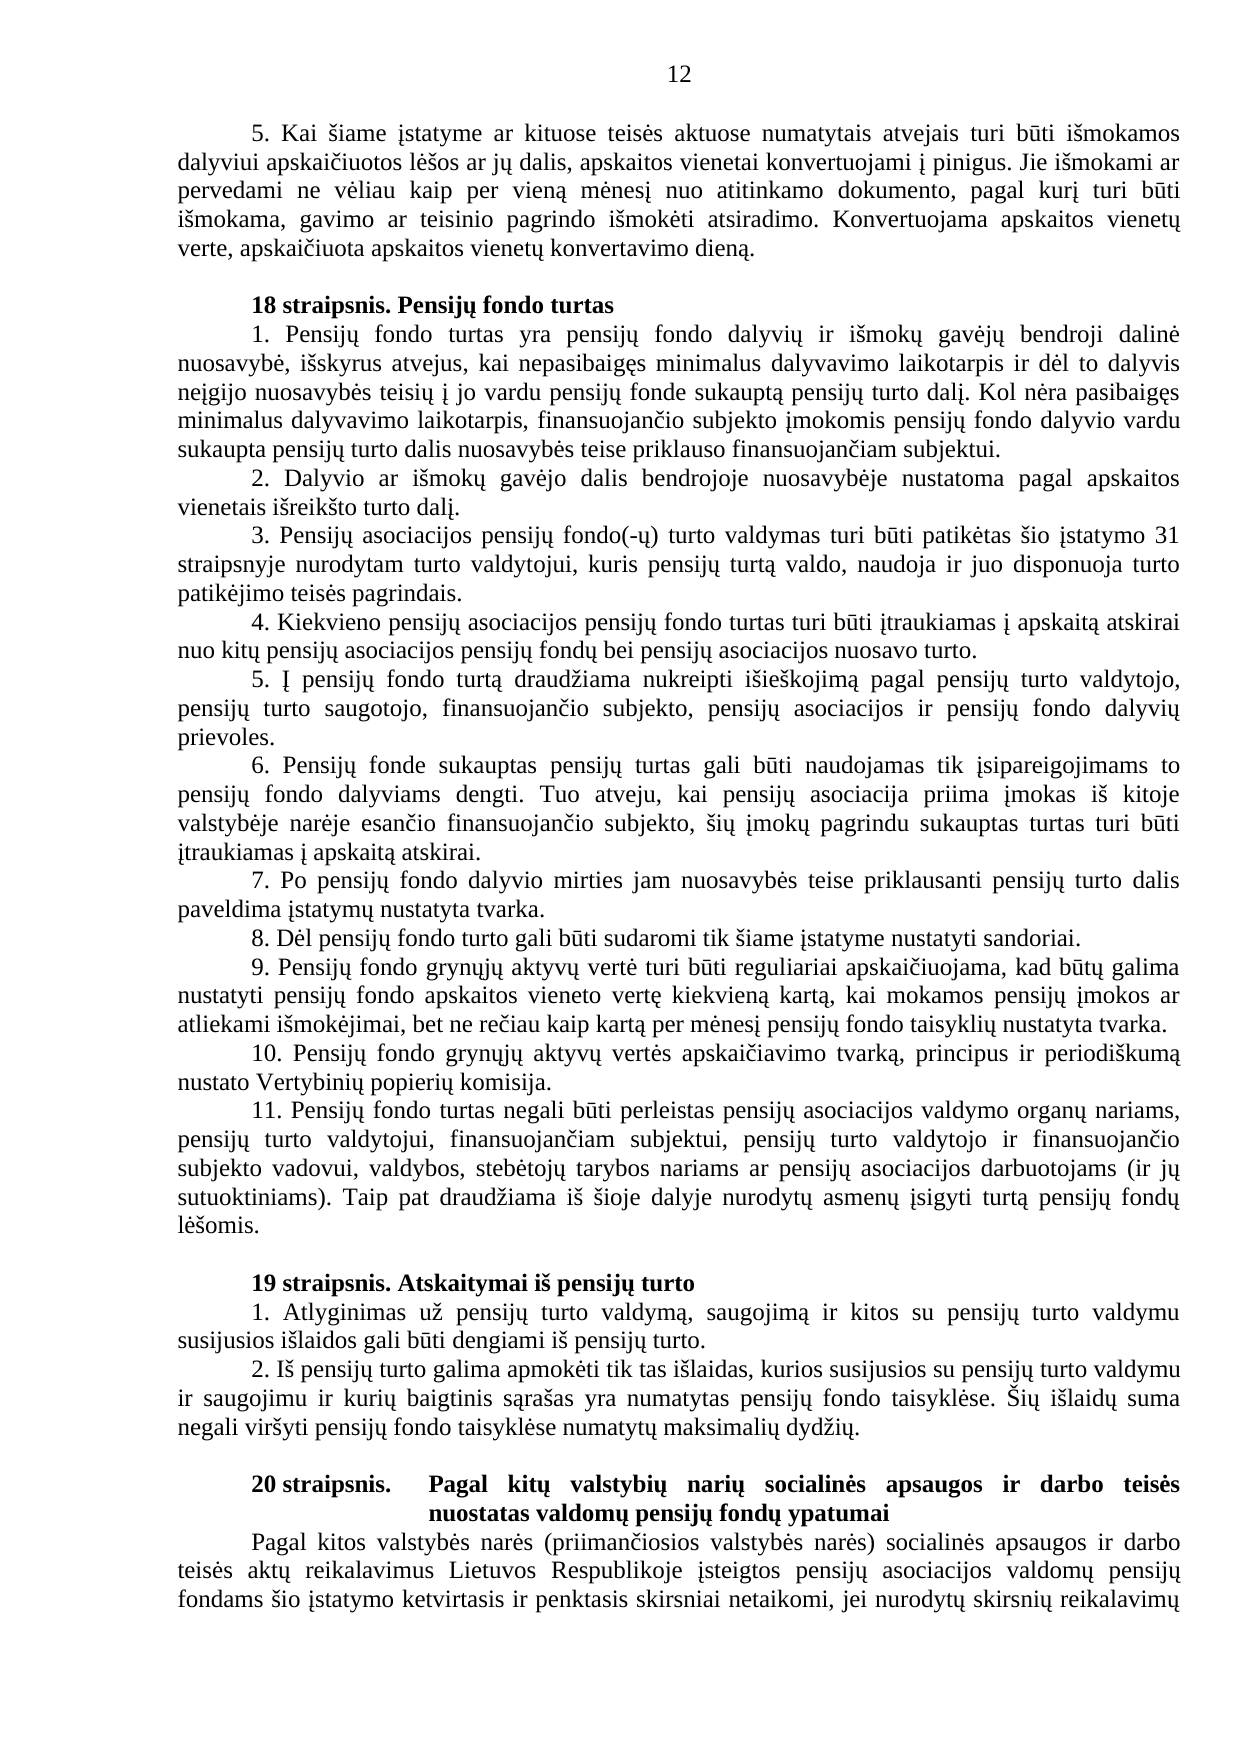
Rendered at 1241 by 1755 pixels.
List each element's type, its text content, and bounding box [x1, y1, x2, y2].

text 10. Pensijų fondo grynųjų aktyvų vertės apskaičiavimo tvarką, principus ir periodiškumą nustato Vertybinių popierių komisija. [177, 1038, 1181, 1096]
text 4. Kiekvieno pensijų asociacijos pensijų fondo turtas turi būti įtraukiamas į apskaitą atskirai nuo kitų pensijų asociacijos pensijų fondų bei pensijų asociacijos nuosavo turto. [177, 607, 1181, 664]
text Pagal kitos valstybės narės (priimančiosios valstybės narės) socialinės apsaugos ir darbo teisės aktų reikalavimus Lietuvos Respublikoje įsteigtos pensijų asociacijos valdomų pensijų fondams šio įstatymo ketvirtasis ir penktasis skirsniai netaikomi, jei nurodytų skirsnių reikalavimų [177, 1527, 1181, 1613]
text 3. Pensijų asociacijos pensijų fondo(-ų) turto valdymas turi būti patikėtas šio įstatymo 31 straipsnyje nurodytam turto valdytojui, kuris pensijų turtą valdo, naudoja ir juo disponuoja turto patikėjimo teisės pagrindais. [177, 521, 1181, 607]
text 9. Pensijų fondo grynųjų aktyvų vertė turi būti reguliariai apskaičiuojama, kad būtų galima nustatyti pensijų fondo apskaitos vieneto vertę kiekvieną kartą, kai mokamos pensijų įmokos ar atliekami išmokėjimai, bet ne rečiau kaip kartą per mėnesį pensijų fondo taisyklių nustatyta tvarka. [177, 952, 1181, 1038]
text 20 straipsnis. Pagal kitų valstybių narių socialinės apsaugos ir darbo teisės nuostatas valdomų pensijų fondų ypatumai [251, 1469, 1181, 1527]
text 1. Pensijų fondo turtas yra pensijų fondo dalyvių ir išmokų gavėjų bendroji dalinė nuosavybė, išskyrus atvejus, kai nepasibaigęs minimalus dalyvavimo laikotarpis ir dėl to dalyvis neįgijo nuosavybės teisių į jo vardu pensijų fonde sukauptą pensijų turto dalį. Kol nėra pasibaigęs minimalus dalyvavimo laikotarpis, finansuojančio subjekto įmokomis pensijų fondo dalyvio vardu sukaupta pensijų turto dalis nuosavybės teise priklauso finansuojančiam subjektui. [177, 319, 1181, 463]
text 19 straipsnis. Atskaitymai iš pensijų turto [177, 1268, 1181, 1297]
text 5. Į pensijų fondo turtą draudžiama nukreipti išieškojimą pagal pensijų turto valdytojo, pensijų turto saugotojo, finansuojančio subjekto, pensijų asociacijos ir pensijų fondo dalyvių prievoles. [177, 664, 1181, 751]
text 18 straipsnis. Pensijų fondo turtas [177, 291, 1181, 319]
text 5. Kai šiame įstatyme ar kituose teisės aktuose numatytais atvejais turi būti išmokamos dalyviui apskaičiuotos lėšos ar jų dalis, apskaitos vienetai konvertuojami į pinigus. Jie išmokami ar pervedami ne vėliau kaip per vieną mėnesį nuo atitinkamo dokumento, pagal kurį turi būti išmokama, gavimo ar teisinio pagrindo išmokėti atsiradimo. Konvertuojama apskaitos vienetų verte, apskaičiuota apskaitos vienetų konvertavimo dieną. [177, 118, 1181, 262]
text 6. Pensijų fonde sukauptas pensijų turtas gali būti naudojamas tik įsipareigojimams to pensijų fondo dalyviams dengti. Tuo atveju, kai pensijų asociacija priima įmokas iš kitoje valstybėje narėje esančio finansuojančio subjekto, šių įmokų pagrindu sukauptas turtas turi būti įtraukiamas į apskaitą atskirai. [177, 751, 1181, 866]
text 8. Dėl pensijų fondo turto gali būti sudaromi tik šiame įstatyme nustatyti sandoriai. [177, 923, 1181, 952]
text 11. Pensijų fondo turtas negali būti perleistas pensijų asociacijos valdymo organų nariams, pensijų turto valdytojui, finansuojančiam subjektui, pensijų turto valdytojo ir finansuojančio subjekto vadovui, valdybos, stebėtojų tarybos nariams ar pensijų asociacijos darbuotojams (ir jų sutuoktiniams). Taip pat draudžiama iš šioje dalyje nurodytų asmenų įsigyti turtą pensijų fondų lėšomis. [177, 1096, 1181, 1239]
text 1. Atlyginimas už pensijų turto valdymą, saugojimą ir kitos su pensijų turto valdymu susijusios išlaidos gali būti dengiami iš pensijų turto. [177, 1297, 1181, 1354]
text 2. Dalyvio ar išmokų gavėjo dalis bendrojoje nuosavybėje nustatoma pagal apskaitos vienetais išreikšto turto dalį. [177, 463, 1181, 521]
text 7. Po pensijų fondo dalyvio mirties jam nuosavybės teise priklausanti pensijų turto dalis paveldima įstatymų nustatyta tvarka. [177, 866, 1181, 923]
text 2. Iš pensijų turto galima apmokėti tik tas išlaidas, kurios susijusios su pensijų turto valdymu ir saugojimu ir kurių baigtinis sąrašas yra numatytas pensijų fondo taisyklėse. Šių išlaidų suma negali viršyti pensijų fondo taisyklėse numatytų maksimalių dydžių. [177, 1354, 1181, 1441]
